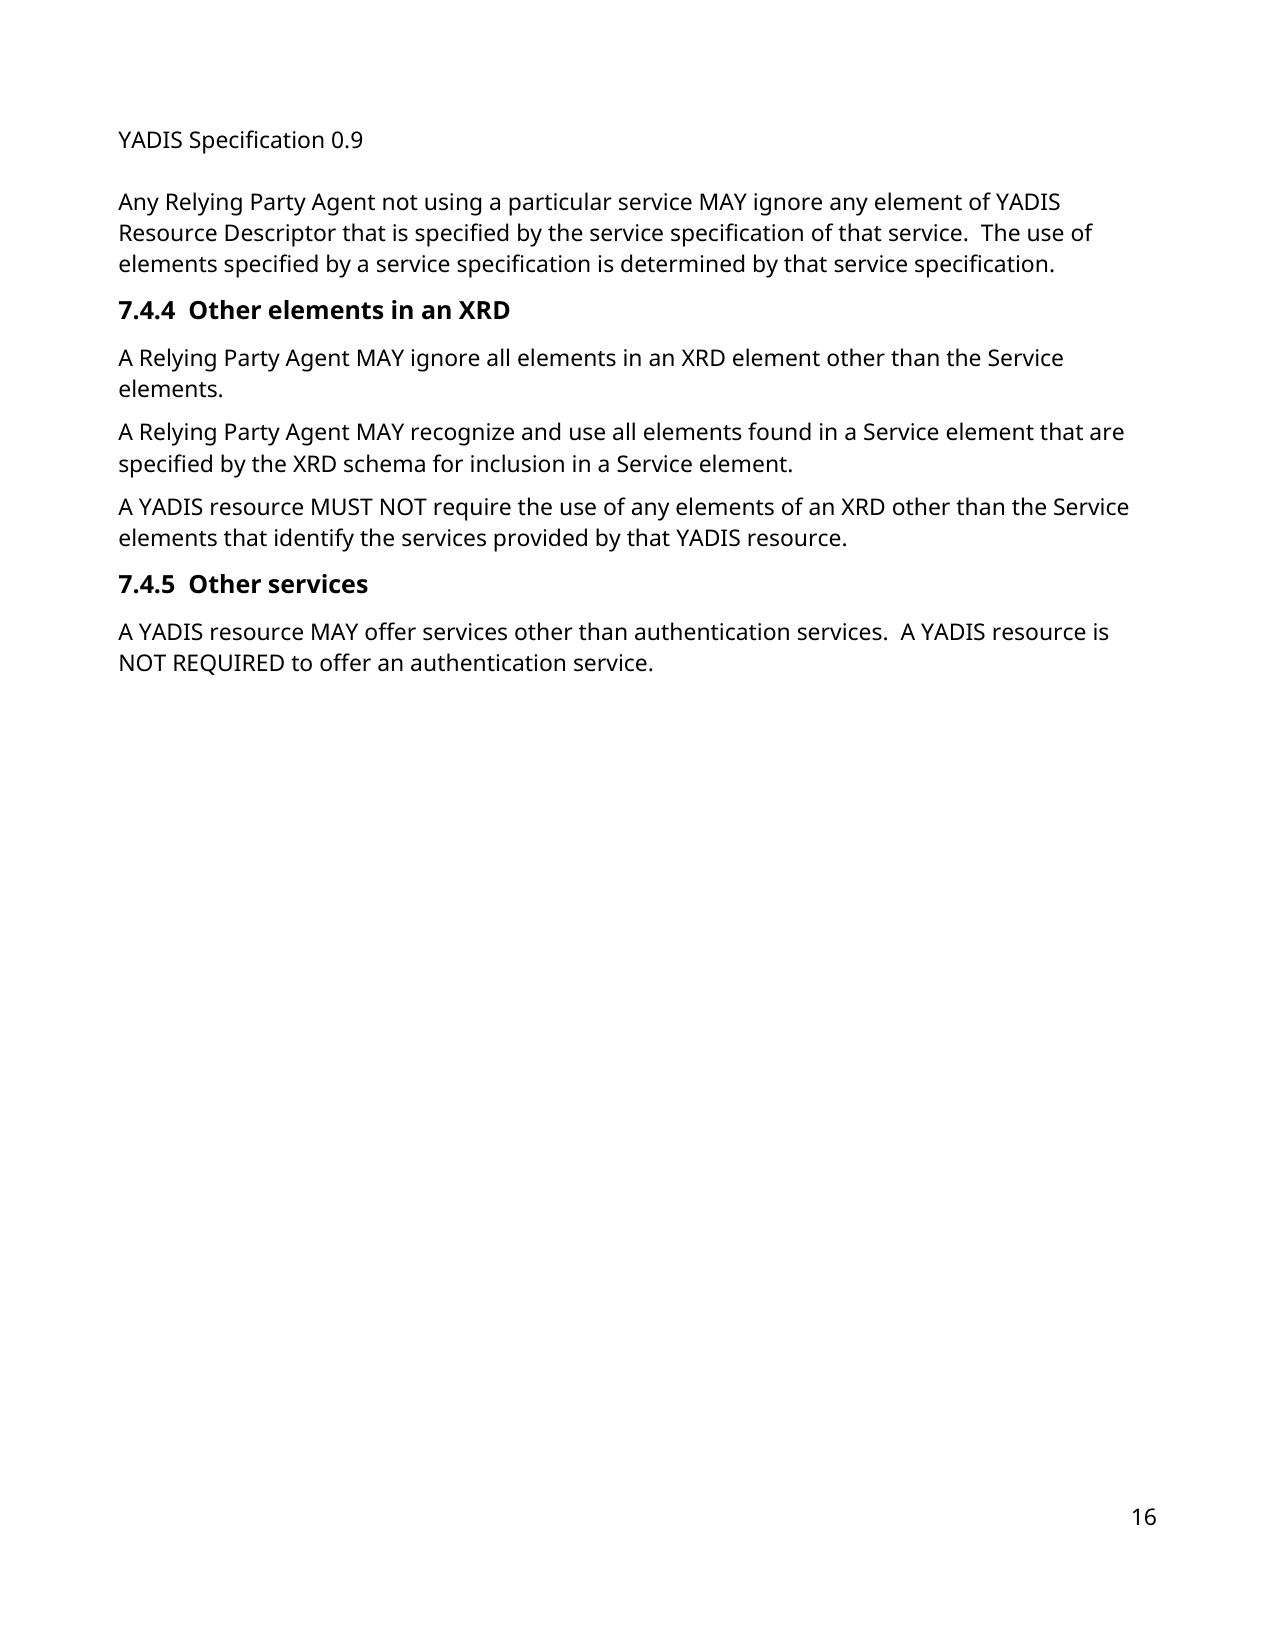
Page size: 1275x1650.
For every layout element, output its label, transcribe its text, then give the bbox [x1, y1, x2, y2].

subtitle 7.4.4 Other elements in an XRD [118, 293, 1157, 327]
text Any Relying Party Agent not using a particular service MAY ignore any element of YADIS Resource Descriptor that is specified by the service specification of that service. The use of elements specified by a service specification is determined by that service specification. [118, 185, 1157, 279]
text A YADIS resource MAY offer services other than authentication services. A YADIS resource is NOT REQUIRED to offer an authentication service. [118, 616, 1157, 678]
subtitle 7.4.5 Other services [118, 567, 1157, 601]
text A Relying Party Agent MAY ignore all elements in an XRD element other than the Service elements. [118, 342, 1157, 404]
text A Relying Party Agent MAY recognize and use all elements found in a Service element that are specified by the XRD schema for inclusion in a Service element. [118, 416, 1157, 479]
text A YADIS resource MUST NOT require the use of any elements of an XRD other than the Service elements that identify the services provided by that YADIS resource. [118, 491, 1157, 553]
